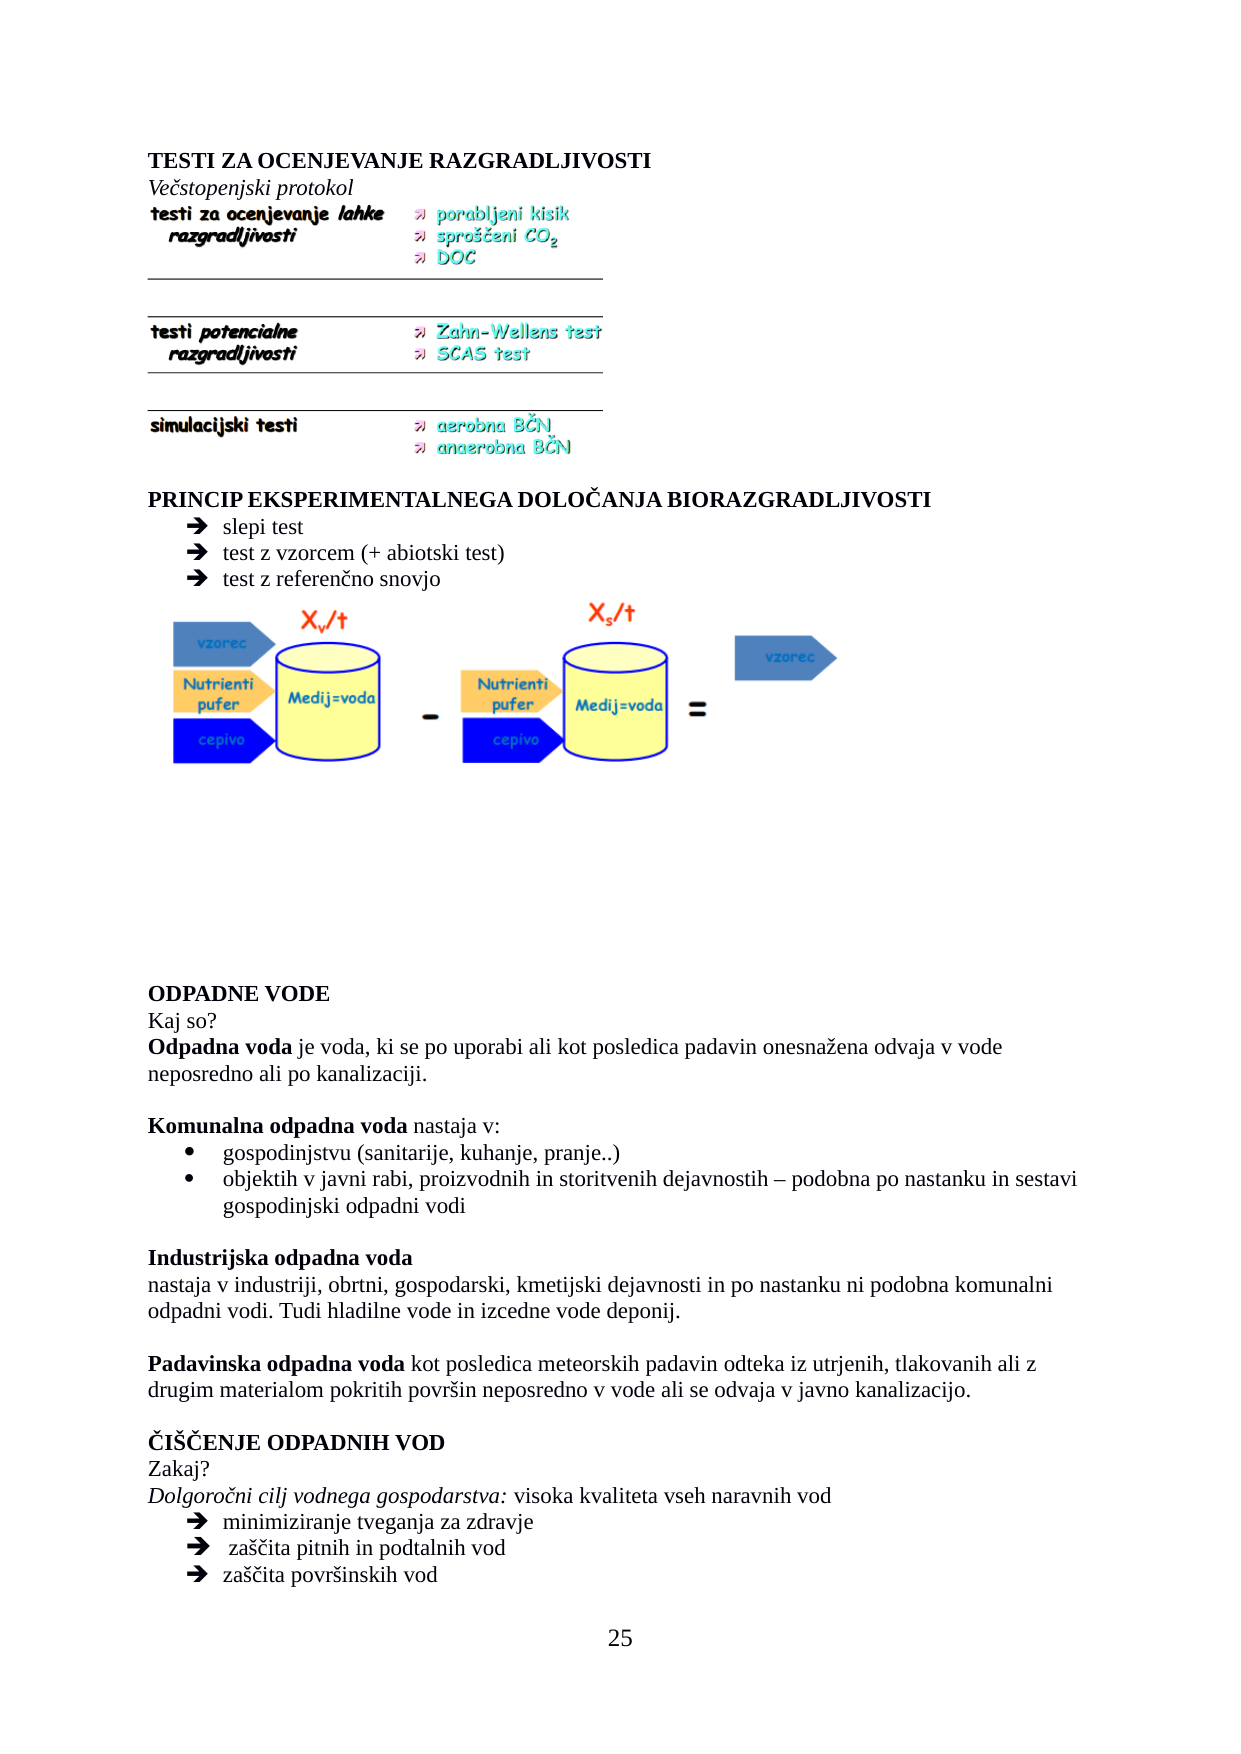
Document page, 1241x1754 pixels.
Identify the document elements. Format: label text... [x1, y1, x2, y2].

picture [147, 200, 603, 460]
list test z vzorcem (+ abiotski test) [185, 539, 1093, 565]
list minimiziranje tveganja za zdravje [185, 1508, 1093, 1534]
picture [147, 591, 838, 780]
list zaščita pitnih in podtalnih vod [185, 1534, 1093, 1561]
list test z referenčno snovjo [185, 565, 1093, 592]
text ODPADNE VODE [148, 981, 1093, 1007]
text Komunalna odpadna voda nastaja v: [148, 1112, 1093, 1139]
text TESTI ZA OCENJEVANJE RAZGRADLJIVOSTI [148, 148, 1093, 174]
text Večstopenjski protokol [148, 174, 1093, 200]
list objektih v javni rabi, proizvodnih in storitvenih dejavnostih – podobna po nastanku in sestavi gospodinjski odpadni vodi [185, 1165, 1093, 1218]
text Padavinska odpadna voda kot posledica meteorskih padavin odteka iz utrjenih, tlakovanih ali z drugim materialom pokritih površin neposredno v vode ali se odvaja v javno kanalizacijo. [148, 1350, 1093, 1403]
text Dolgoročni cilj vodnega gospodarstva: visoka kvaliteta vseh naravnih vod [148, 1482, 1093, 1508]
text PRINCIP EKSPERIMENTALNEGA DOLOČANJA BIORAZGRADLJIVOSTI [148, 486, 1093, 513]
text nastaja v industriji, obrtni, gospodarski, kmetijski dejavnosti in po nastanku ni podobna komunalni odpadni vodi. Tudi hladilne vode in izcedne vode deponij. [148, 1271, 1093, 1323]
text Industrijska odpadna voda [148, 1244, 1093, 1271]
list zaščita površinskih vod [185, 1561, 1093, 1587]
list gospodinjstvu (sanitarije, kuhanje, pranje..) [185, 1139, 1093, 1165]
text Odpadna voda je voda, ki se po uporabi ali kot posledica padavin onesnažena odvaja v vode neposredno ali po kanalizaciji. [148, 1033, 1093, 1086]
text ČIŠČENJE ODPADNIH VOD [148, 1429, 1093, 1455]
text Zakaj? [148, 1455, 1093, 1482]
list slepi test [185, 513, 1093, 539]
text Kaj so? [148, 1007, 1093, 1033]
